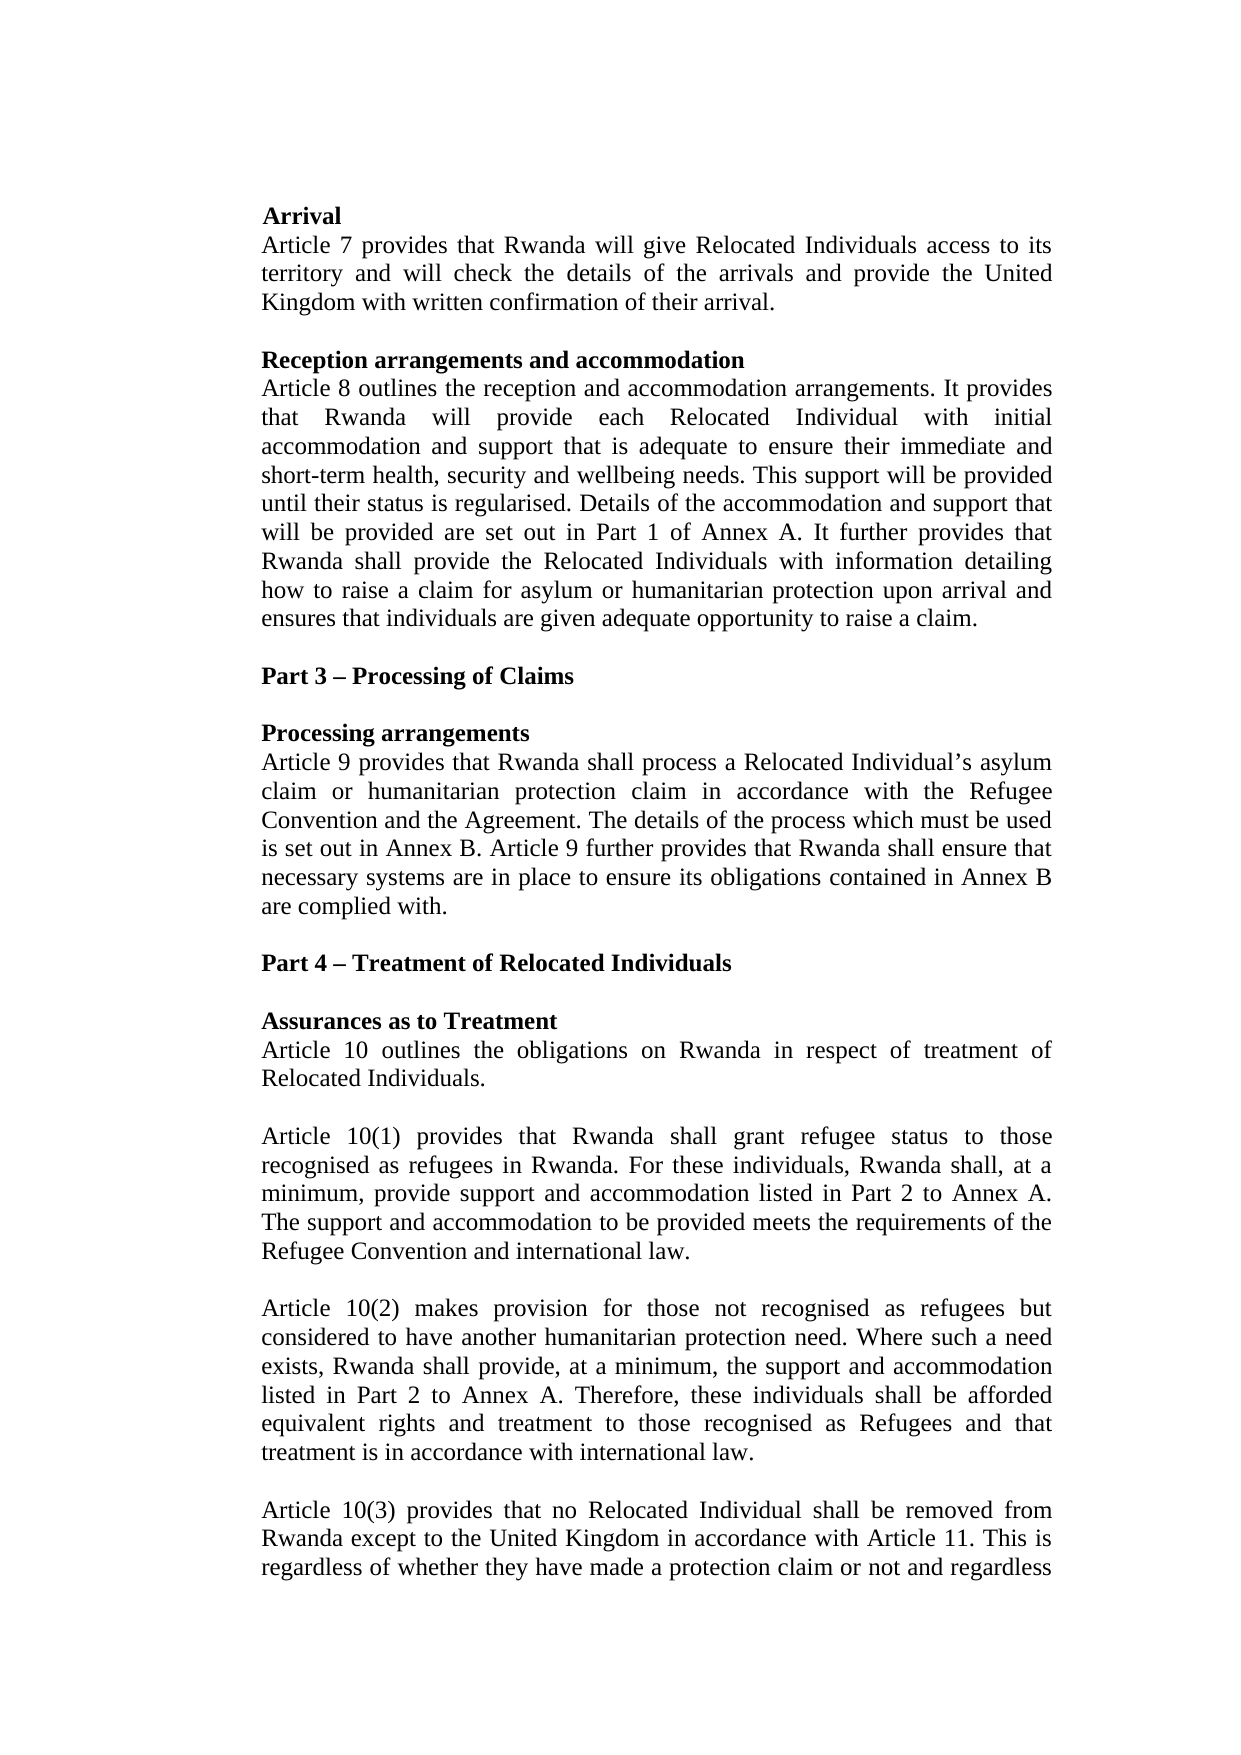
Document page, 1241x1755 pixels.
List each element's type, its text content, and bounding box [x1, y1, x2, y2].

text Article 10(1) provides that Rwanda shall grant refugee status to those recognised as refugees in Rwanda. For these individuals, Rwanda shall, at a minimum, provide support and accommodation listed in Part 2 to Annex A. The support and accommodation to be provided meets the requirements of the Refugee Convention and international law. [261, 1121, 1053, 1265]
text Reception arrangements and accommodation [261, 345, 1053, 373]
text Article 8 outlines the reception and accommodation arrangements. It provides that Rwanda will provide each Relocated Individual with initial accommodation and support that is adequate to ensure their immediate and short-term health, security and wellbeing needs. This support will be provided until their status is regularised. Details of the accommodation and support that will be provided are set out in Part 1 of Annex A. It further provides that Rwanda shall provide the Relocated Individuals with information detailing how to raise a claim for asylum or humanitarian protection upon arrival and ensures that individuals are given adequate opportunity to raise a claim. [261, 373, 1053, 632]
text Part 3 – Processing of Claims [261, 661, 1053, 690]
text Article 10 outlines the obligations on Rwanda in respect of treatment of Relocated Individuals. [261, 1035, 1053, 1092]
text Article 10(3) provides that no Relocated Individual shall be removed from Rwanda except to the United Kingdom in accordance with Article 11. This is regardless of whether they have made a protection claim or not and regardless [261, 1495, 1053, 1581]
text Article 9 provides that Rwanda shall process a Relocated Individual’s asylum claim or humanitarian protection claim in accordance with the Refugee Convention and the Agreement. The details of the process which must be used is set out in Annex B. Article 9 further provides that Rwanda shall ensure that necessary systems are in place to ensure its obligations contained in Annex B are complied with. [261, 747, 1053, 920]
text Part 4 – Treatment of Relocated Individuals [261, 948, 1053, 977]
text Assurances as to Treatment [261, 1006, 1053, 1035]
text Article 7 provides that Rwanda will give Relocated Individuals access to its territory and will check the details of the arrivals and provide the United Kingdom with written confirmation of their arrival. [261, 230, 1053, 316]
text Arrival [261, 201, 1053, 230]
text Article 10(2) makes provision for those not recognised as refugees but considered to have another humanitarian protection need. Where such a need exists, Rwanda shall provide, at a minimum, the support and accommodation listed in Part 2 to Annex A. Therefore, these individuals shall be afforded equivalent rights and treatment to those recognised as Refugees and that treatment is in accordance with international law. [261, 1293, 1053, 1466]
text Processing arrangements [261, 718, 1053, 747]
